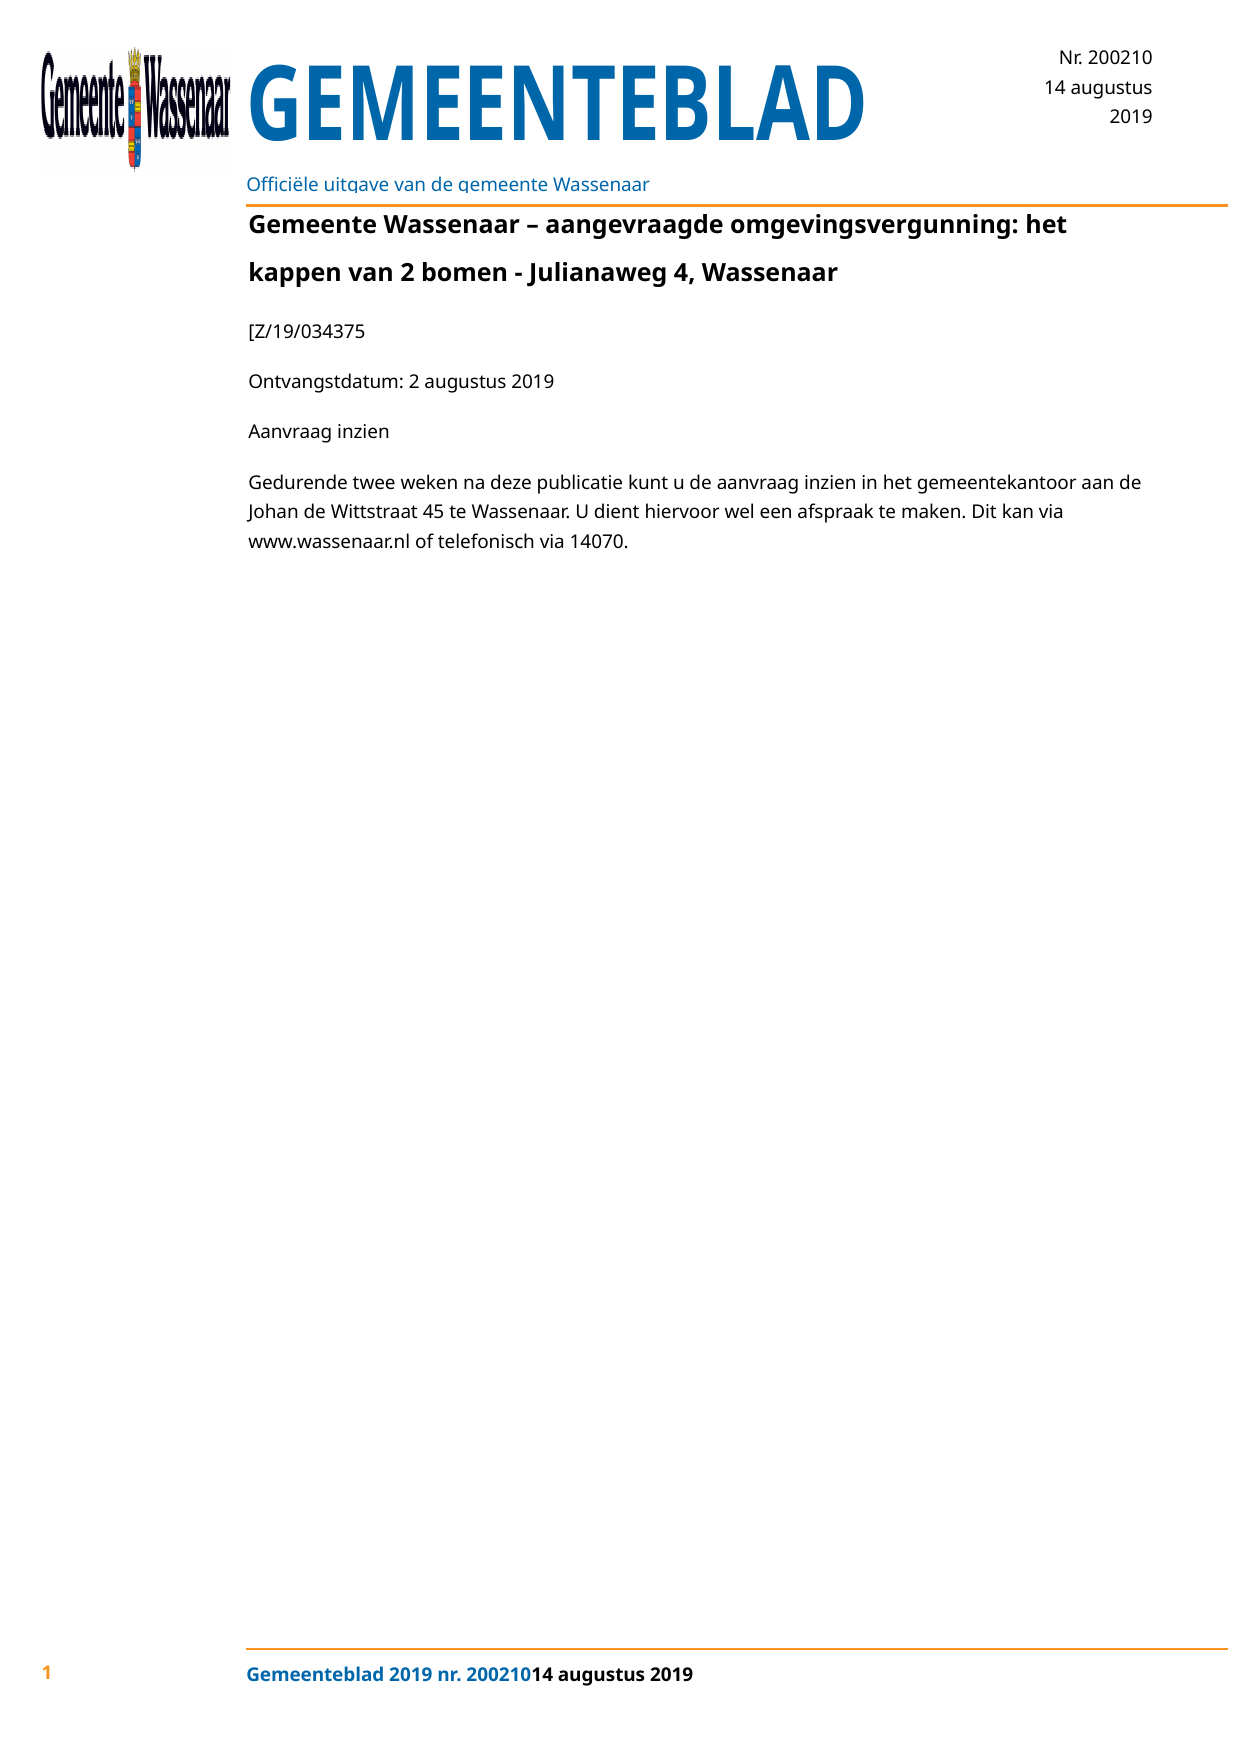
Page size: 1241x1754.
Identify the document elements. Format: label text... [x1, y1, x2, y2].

text Gedurende twee weken na deze publicatie kunt u de aanvraag inzien in het gemeentekantoor aan de Johan de Wittstraat 45 te Wassenaar. U dient hiervoor wel een afspraak te maken. Dit kan via www.wassenaar.nl of telefonisch via 14070. [248, 469, 1152, 554]
text Gemeente Wassenaar – aangevraagde omgevingsvergunning: het kappen van 2 bomen - Julianaweg 4, Wassenaar [248, 207, 1152, 288]
text [Z/19/034375 [248, 318, 1152, 344]
text Ontvangstdatum: 2 augustus 2019 [248, 368, 1152, 394]
text Aanvraag inzien [248, 419, 1152, 444]
picture [41, 47, 231, 172]
